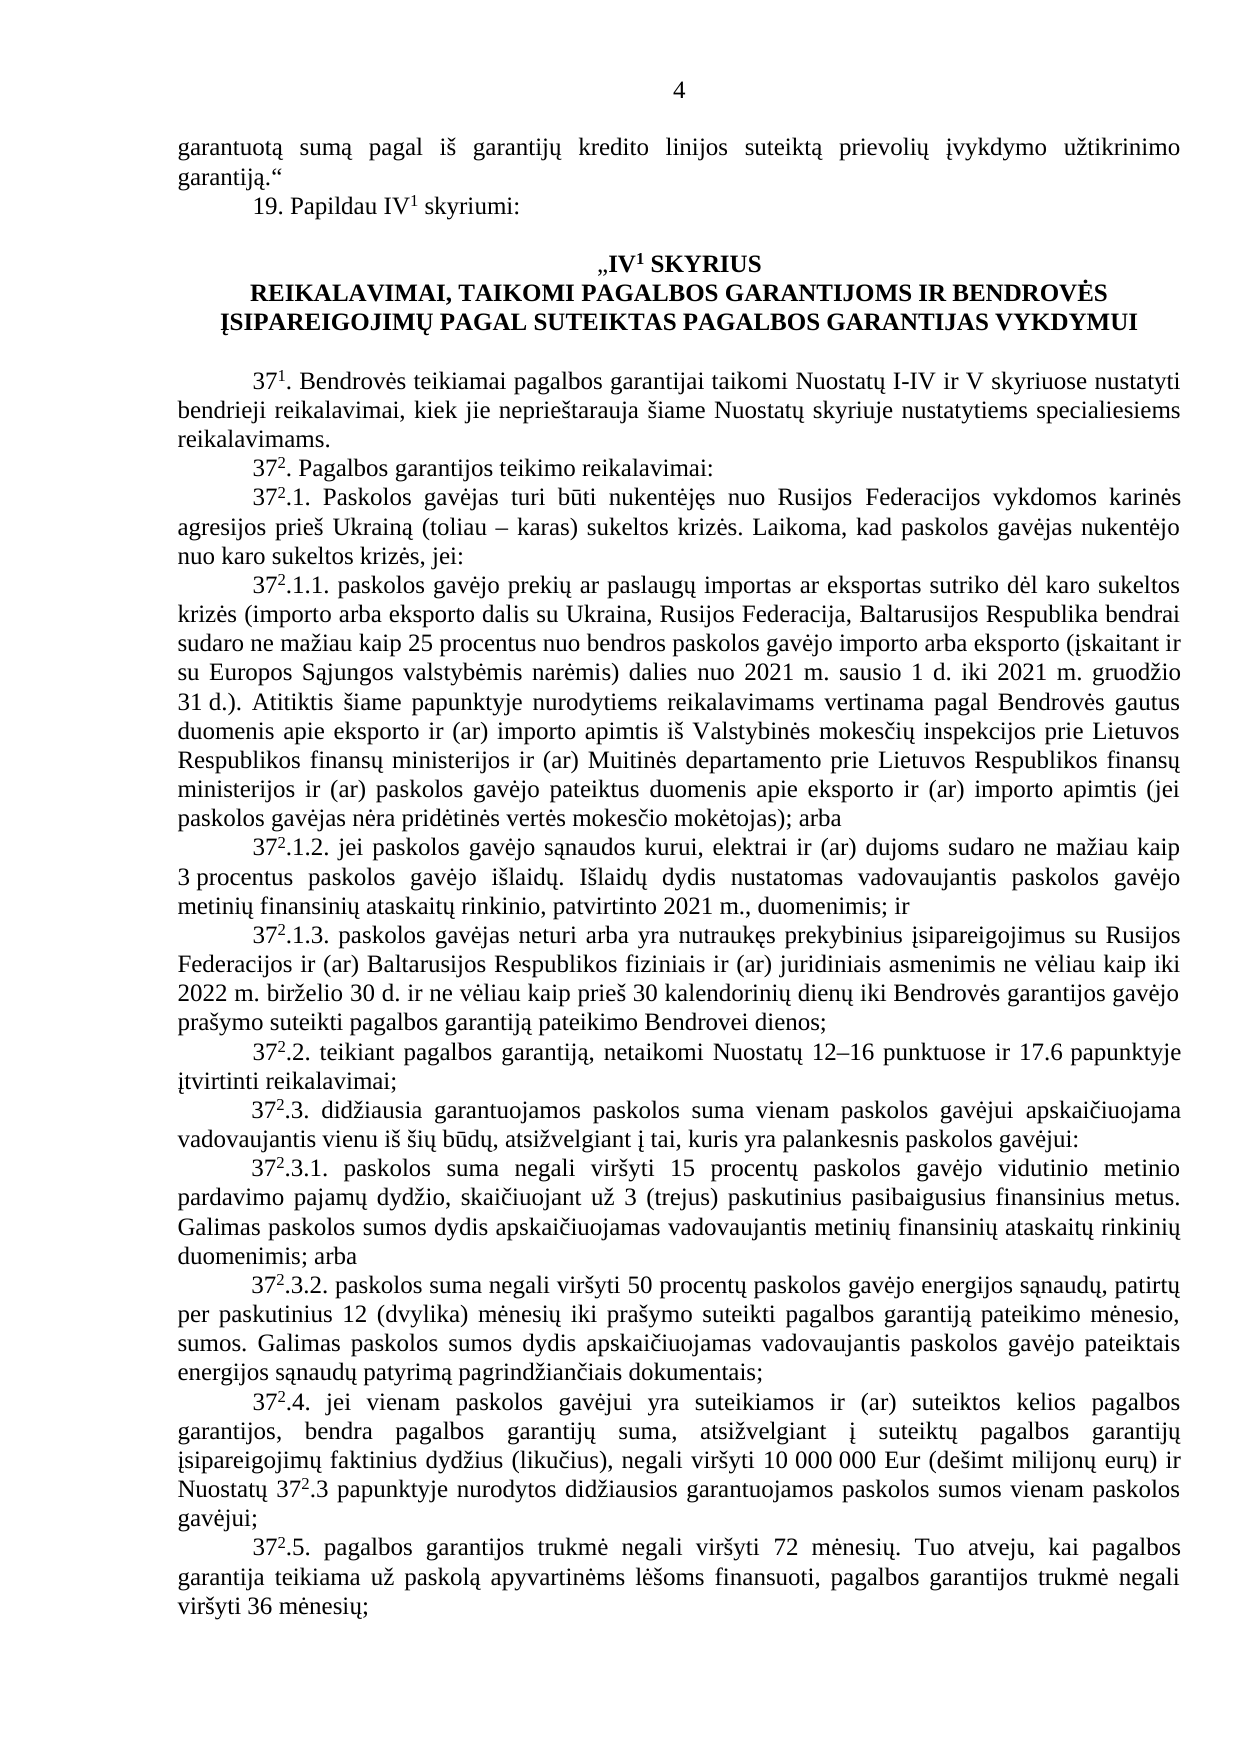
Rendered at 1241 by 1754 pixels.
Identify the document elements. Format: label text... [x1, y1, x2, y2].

text 371. Bendrovės teikiamai pagalbos garantijai taikomi Nuostatų I-IV ir V skyriuose nustatyti bendrieji reikalavimai, kiek jie neprieštarauja šiame Nuostatų skyriuje nustatytiems specialiesiems reikalavimams. [177, 366, 1181, 453]
text 372.5. pagalbos garantijos trukmė negali viršyti 72 mėnesių. Tuo atveju, kai pagalbos garantija teikiama už paskolą apyvartinėms lėšoms finansuoti, pagalbos garantijos trukmė negali viršyti 36 mėnesių; [177, 1532, 1181, 1620]
text 372.1.2. jei paskolos gavėjo sąnaudos kurui, elektrai ir (ar) dujoms sudaro ne mažiau kaip 3 procentus paskolos gavėjo išlaidų. Išlaidų dydis nustatomas vadovaujantis paskolos gavėjo metinių finansinių ataskaitų rinkinio, patvirtinto 2021 m., duomenimis; ir [177, 832, 1181, 920]
text 19. Papildau IV1 skyriumi: [177, 191, 1181, 220]
text garantuotą sumą pagal iš garantijų kredito linijos suteiktą prievolių įvykdymo užtikrinimo garantiją.“ [177, 132, 1181, 191]
text 372.4. jei vienam paskolos gavėjui yra suteikiamos ir (ar) suteiktos kelios pagalbos garantijos, bendra pagalbos garantijų suma, atsižvelgiant į suteiktų pagalbos garantijų įsipareigojimų faktinius dydžius (likučius), negali viršyti 10 000 000 Eur (dešimt milijonų eurų) ir Nuostatų 372.3 papunktyje nurodytos didžiausios garantuojamos paskolos sumos vienam paskolos gavėjui; [177, 1387, 1181, 1532]
text 372.3.1. paskolos suma negali viršyti 15 procentų paskolos gavėjo vidutinio metinio pardavimo pajamų dydžio, skaičiuojant už 3 (trejus) paskutinius pasibaigusius finansinius metus. Galimas paskolos sumos dydis apskaičiuojamas vadovaujantis metinių finansinių ataskaitų rinkinių duomenimis; arba [177, 1153, 1181, 1270]
text 372. Pagalbos garantijos teikimo reikalavimai: [177, 453, 1181, 482]
text 372.1.1. paskolos gavėjo prekių ar paslaugų importas ar eksportas sutriko dėl karo sukeltos krizės (importo arba eksporto dalis su Ukraina, Rusijos Federacija, Baltarusijos Respublika bendrai sudaro ne mažiau kaip 25 procentus nuo bendros paskolos gavėjo importo arba eksporto (įskaitant ir su Europos Sąjungos valstybėmis narėmis) dalies nuo 2021 m. sausio 1 d. iki 2021 m. gruodžio 31 d.). Atitiktis šiame papunktyje nurodytiems reikalavimams vertinama pagal Bendrovės gautus duomenis apie eksporto ir (ar) importo apimtis iš Valstybinės mokesčių inspekcijos prie Lietuvos Respublikos finansų ministerijos ir (ar) Muitinės departamento prie Lietuvos Respublikos finansų ministerijos ir (ar) paskolos gavėjo pateiktus duomenis apie eksporto ir (ar) importo apimtis (jei paskolos gavėjas nėra pridėtinės vertės mokesčio mokėtojas); arba [177, 570, 1181, 832]
text 372.2. teikiant pagalbos garantiją, netaikomi Nuostatų 12–16 punktuose ir 17.6 papunktyje įtvirtinti reikalavimai; [177, 1037, 1181, 1095]
text 372.1.3. paskolos gavėjas neturi arba yra nutraukęs prekybinius įsipareigojimus su Rusijos Federacijos ir (ar) Baltarusijos Respublikos fiziniais ir (ar) juridiniais asmenimis ne vėliau kaip iki 2022 m. birželio 30 d. ir ne vėliau kaip prieš 30 kalendorinių dienų iki Bendrovės garantijos gavėjo prašymo suteikti pagalbos garantiją pateikimo Bendrovei dienos; [177, 920, 1181, 1037]
text 372.1. Paskolos gavėjas turi būti nukentėjęs nuo Rusijos Federacijos vykdomos karinės agresijos prieš Ukrainą (toliau – karas) sukeltos krizės. Laikoma, kad paskolos gavėjas nukentėjo nuo karo sukeltos krizės, jei: [177, 482, 1181, 570]
text „IV1 SKYRIUS [177, 249, 1181, 278]
text 372.3. didžiausia garantuojamos paskolos suma vienam paskolos gavėjui apskaičiuojama vadovaujantis vienu iš šių būdų, atsižvelgiant į tai, kuris yra palankesnis paskolos gavėjui: [177, 1095, 1181, 1153]
text REIKALAVIMAI, TAIKOMI PAGALBOS GARANTIJOMS IR BENDROVĖS ĮSIPAREIGOJIMŲ PAGAL SUTEIKTAS PAGALBOS GARANTIJAS VYKDYMUI [177, 278, 1181, 337]
text 372.3.2. paskolos suma negali viršyti 50 procentų paskolos gavėjo energijos sąnaudų, patirtų per paskutinius 12 (dvylika) mėnesių iki prašymo suteikti pagalbos garantiją pateikimo mėnesio, sumos. Galimas paskolos sumos dydis apskaičiuojamas vadovaujantis paskolos gavėjo pateiktais energijos sąnaudų patyrimą pagrindžiančiais dokumentais; [177, 1270, 1181, 1387]
